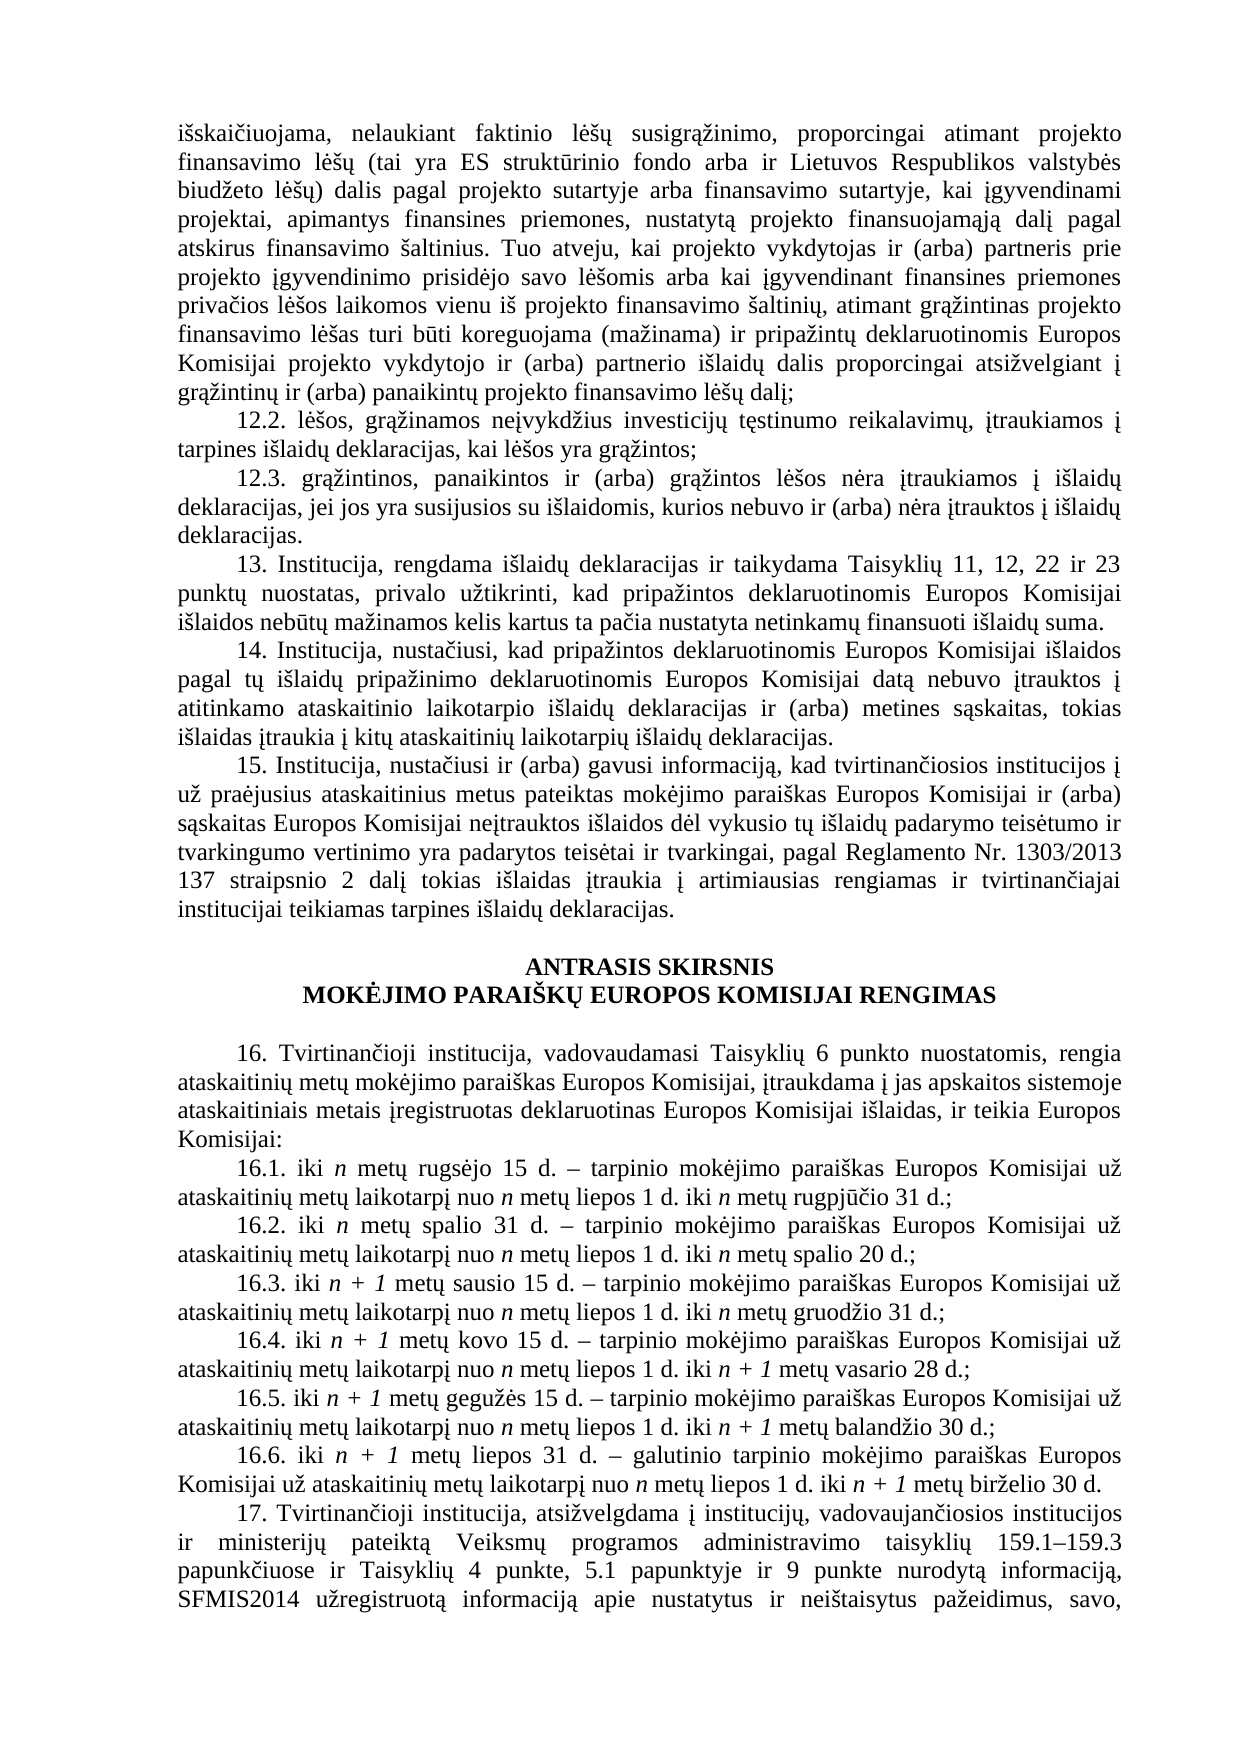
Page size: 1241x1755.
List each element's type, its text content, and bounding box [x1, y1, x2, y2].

text 16.4. iki n + 1 metų kovo 15 d. – tarpinio mokėjimo paraiškas Europos Komisijai už ataskaitinių metų laikotarpį nuo n metų liepos 1 d. iki n + 1 metų vasario 28 d.; [177, 1326, 1122, 1383]
text 15. Institucija, nustačiusi ir (arba) gavusi informaciją, kad tvirtinančiosios institucijos į už praėjusius ataskaitinius metus pateiktas mokėjimo paraiškas Europos Komisijai ir (arba) sąskaitas Europos Komisijai neįtrauktos išlaidos dėl vykusio tų išlaidų padarymo teisėtumo ir tvarkingumo vertinimo yra padarytos teisėtai ir tvarkingai, pagal Reglamento Nr. 1303/2013 137 straipsnio 2 dalį tokias išlaidas įtraukia į artimiausias rengiamas ir tvirtinančiajai institucijai teikiamas tarpines išlaidų deklaracijas. [177, 751, 1122, 923]
text 12.3. grąžintinos, panaikintos ir (arba) grąžintos lėšos nėra įtraukiamos į išlaidų deklaracijas, jei jos yra susijusios su išlaidomis, kurios nebuvo ir (arba) nėra įtrauktos į išlaidų deklaracijas. [177, 463, 1122, 549]
text 16.2. iki n metų spalio 31 d. – tarpinio mokėjimo paraiškas Europos Komisijai už ataskaitinių metų laikotarpį nuo n metų liepos 1 d. iki n metų spalio 20 d.; [177, 1211, 1122, 1268]
text 17. Tvirtinančioji institucija, atsižvelgdama į institucijų, vadovaujančiosios institucijos ir ministerijų pateiktą Veiksmų programos administravimo taisyklių 159.1–159.3 papunkčiuose ir Taisyklių 4 punkte, 5.1 papunktyje ir 9 punkte nurodytą informaciją, SFMIS2014 užregistruotą informaciją apie nustatytus ir neištaisytus pažeidimus, savo, [177, 1498, 1122, 1613]
text 16.3. iki n + 1 metų sausio 15 d. – tarpinio mokėjimo paraiškas Europos Komisijai už ataskaitinių metų laikotarpį nuo n metų liepos 1 d. iki n metų gruodžio 31 d.; [177, 1268, 1122, 1326]
text 16.5. iki n + 1 metų gegužės 15 d. – tarpinio mokėjimo paraiškas Europos Komisijai už ataskaitinių metų laikotarpį nuo n metų liepos 1 d. iki n + 1 metų balandžio 30 d.; [177, 1383, 1122, 1441]
text 12.2. lėšos, grąžinamos neįvykdžius investicijų tęstinumo reikalavimų, įtraukiamos į tarpines išlaidų deklaracijas, kai lėšos yra grąžintos; [177, 406, 1122, 463]
text 14. Institucija, nustačiusi, kad pripažintos deklaruotinomis Europos Komisijai išlaidos pagal tų išlaidų pripažinimo deklaruotinomis Europos Komisijai datą nebuvo įtrauktos į atitinkamo ataskaitinio laikotarpio išlaidų deklaracijas ir (arba) metines sąskaitas, tokias išlaidas įtraukia į kitų ataskaitinių laikotarpių išlaidų deklaracijas. [177, 636, 1122, 751]
text išskaičiuojama, nelaukiant faktinio lėšų susigrąžinimo, proporcingai atimant projekto finansavimo lėšų (tai yra ES struktūrinio fondo arba ir Lietuvos Respublikos valstybės biudžeto lėšų) dalis pagal projekto sutartyje arba finansavimo sutartyje, kai įgyvendinami projektai, apimantys finansines priemones, nustatytą projekto finansuojamąją dalį pagal atskirus finansavimo šaltinius. Tuo atveju, kai projekto vykdytojas ir (arba) partneris prie projekto įgyvendinimo prisidėjo savo lėšomis arba kai įgyvendinant finansines priemones privačios lėšos laikomos vienu iš projekto finansavimo šaltinių, atimant grąžintinas projekto finansavimo lėšas turi būti koreguojama (mažinama) ir pripažintų deklaruotinomis Europos Komisijai projekto vykdytojo ir (arba) partnerio išlaidų dalis proporcingai atsižvelgiant į grąžintinų ir (arba) panaikintų projekto finansavimo lėšų dalį; [177, 118, 1122, 406]
text 16.1. iki n metų rugsėjo 15 d. – tarpinio mokėjimo paraiškas Europos Komisijai už ataskaitinių metų laikotarpį nuo n metų liepos 1 d. iki n metų rugpjūčio 31 d.; [177, 1153, 1122, 1211]
text 13. Institucija, rengdama išlaidų deklaracijas ir taikydama Taisyklių 11, 12, 22 ir 23 punktų nuostatas, privalo užtikrinti, kad pripažintos deklaruotinomis Europos Komisijai išlaidos nebūtų mažinamos kelis kartus ta pačia nustatyta netinkamų finansuoti išlaidų suma. [177, 549, 1122, 636]
text MOKĖJIMO PARAIŠKŲ EUROPOS KOMISIJAI RENGIMAS [177, 981, 1122, 1009]
text ANTRASIS SKIRSNIS [177, 952, 1122, 981]
text 16. Tvirtinančioji institucija, vadovaudamasi Taisyklių 6 punkto nuostatomis, rengia ataskaitinių metų mokėjimo paraiškas Europos Komisijai, įtraukdama į jas apskaitos sistemoje ataskaitiniais metais įregistruotas deklaruotinas Europos Komisijai išlaidas, ir teikia Europos Komisijai: [177, 1038, 1122, 1153]
text 16.6. iki n + 1 metų liepos 31 d. – galutinio tarpinio mokėjimo paraiškas Europos Komisijai už ataskaitinių metų laikotarpį nuo n metų liepos 1 d. iki n + 1 metų birželio 30 d. [177, 1441, 1122, 1498]
